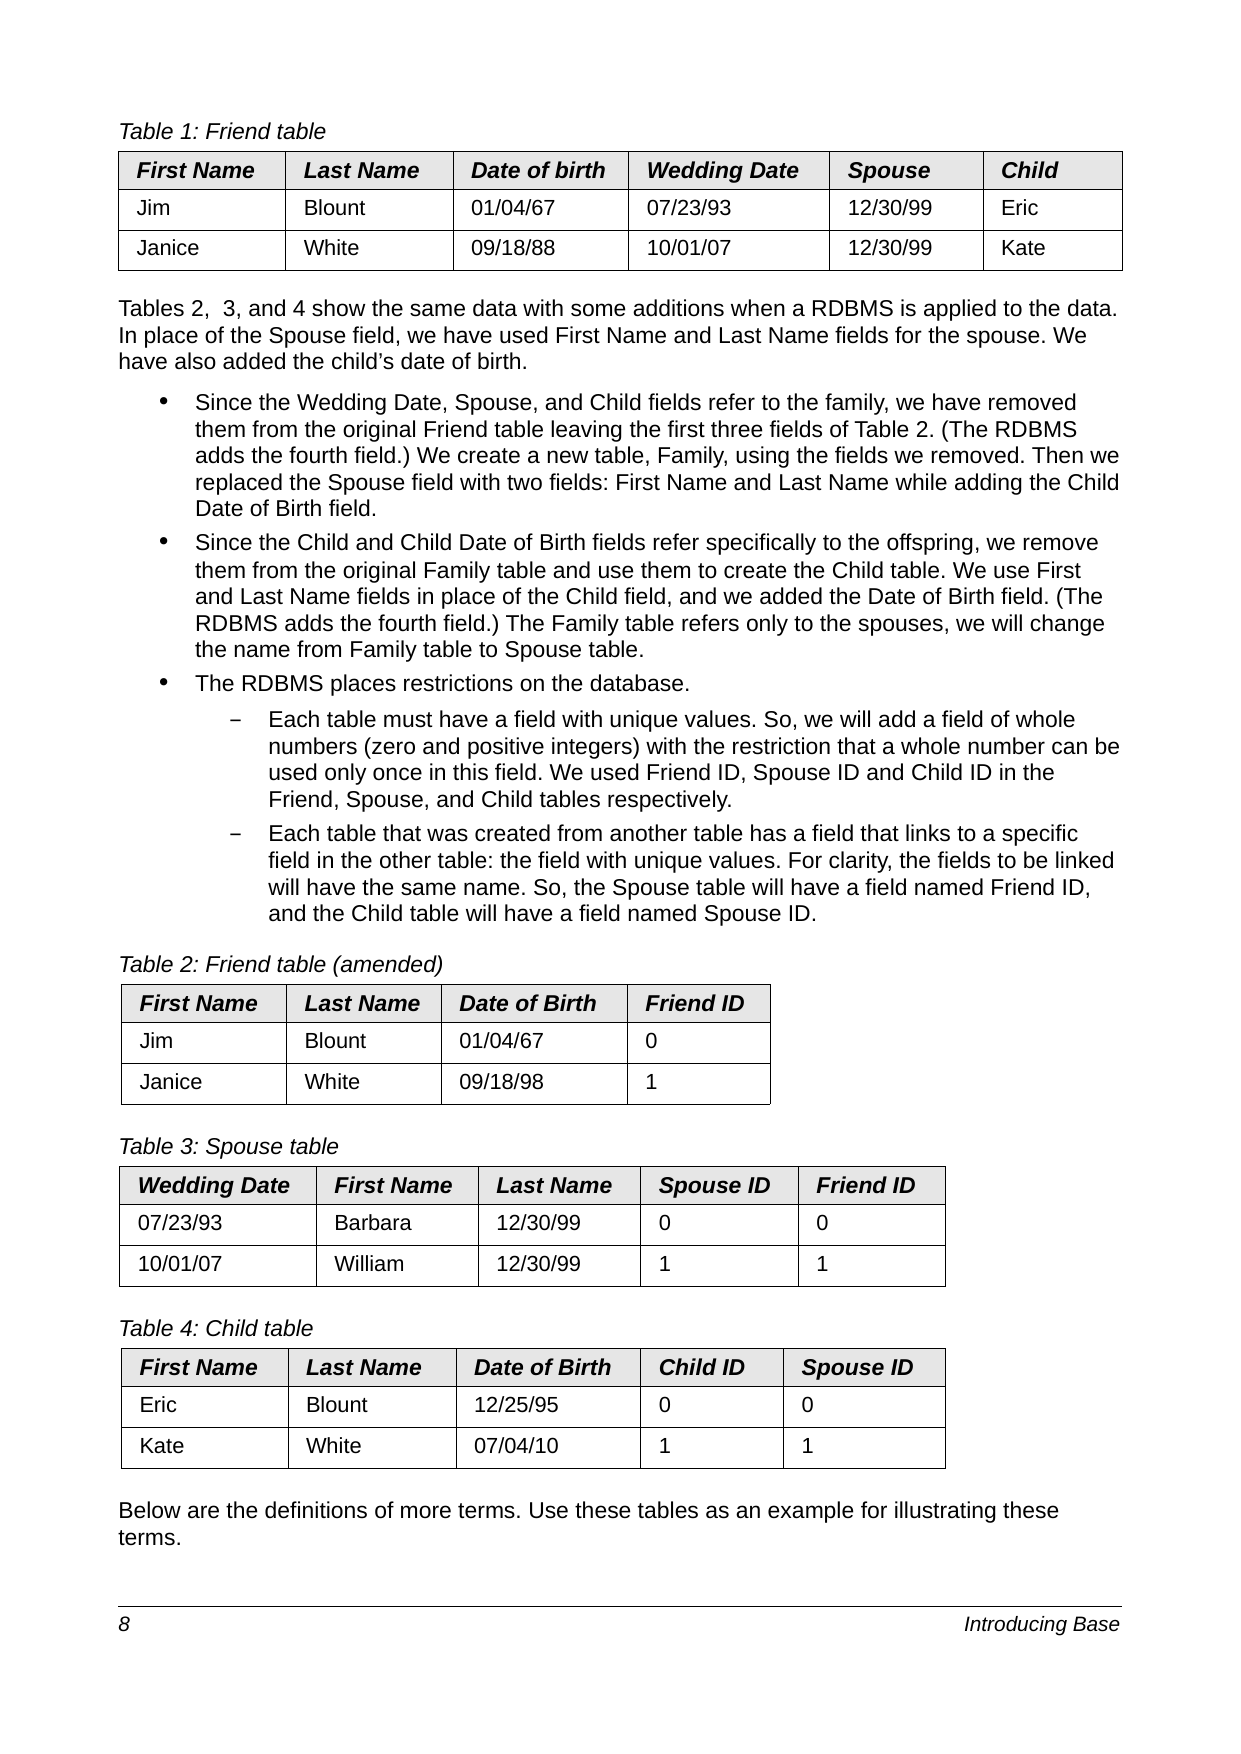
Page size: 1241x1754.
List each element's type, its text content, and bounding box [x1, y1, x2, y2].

table_header Wedding Date [120, 1167, 316, 1204]
list Since the Wedding Date, Spouse, and Child fields refer to the family, we have removed them from the original Friend table leaving the first three fields of Table 2. (The RDBMS adds the fourth field.) We create a new table, Family, using the fields we removed. Then we replaced the Spouse field with two fields: First Name and Last Name while adding the Child Date of Birth field. [156, 387, 1122, 521]
table_cell 0 [799, 1205, 945, 1245]
text Table 4: Child table [118, 1315, 1122, 1342]
table_cell Jim [122, 1023, 286, 1063]
table_cell Jim [119, 190, 285, 229]
table_cell 1 [784, 1428, 945, 1468]
table_header Last Name [289, 1349, 456, 1386]
table_cell White [286, 231, 453, 270]
table_cell Kate [984, 231, 1122, 270]
table_cell 01/10/07 [120, 1246, 316, 1286]
text Table 1: Friend table [118, 118, 1122, 144]
table_cell 1 [628, 1064, 770, 1104]
text Below are the definitions of more terms. Use these tables as an example for illustrating these terms. [118, 1497, 1122, 1550]
table_header Child [984, 152, 1122, 189]
table_cell 30/12/99 [830, 231, 983, 270]
table_header First Name [122, 985, 286, 1022]
table_cell 25/12/95 [457, 1387, 640, 1427]
table_cell 1 [641, 1246, 798, 1286]
table_header Last Name [479, 1167, 640, 1204]
table_cell 0 [641, 1205, 798, 1245]
list Each table must have a field with unique values. So, we will add a field of whole numbers (zero and positive integers) with the restriction that a whole number can be used only once in this field. We used Friend ID, Spouse ID and Child ID in the Friend, Spouse, and Child tables respectively. [229, 704, 1122, 812]
table_header Friend ID [628, 985, 770, 1022]
table_cell 30/12/99 [479, 1205, 640, 1245]
table_header Spouse ID [641, 1167, 798, 1204]
table_header Last Name [286, 152, 453, 189]
table_cell Janice [122, 1064, 286, 1104]
table_cell 18/09/88 [454, 231, 628, 270]
table_cell 18/09/98 [442, 1064, 627, 1104]
table_cell White [287, 1064, 441, 1104]
table_header Date of Birth [442, 985, 627, 1022]
table_cell 01/10/07 [629, 231, 829, 270]
table_cell White [289, 1428, 456, 1468]
table_cell 30/12/99 [830, 190, 983, 229]
table_cell 04/01/67 [442, 1023, 627, 1063]
table_cell Blount [289, 1387, 456, 1427]
table_cell 0 [628, 1023, 770, 1063]
table_cell 0 [641, 1387, 783, 1427]
table_header Child ID [641, 1349, 783, 1386]
table_cell 0 [784, 1387, 945, 1427]
table_header Date of birth [454, 152, 628, 189]
table_header Wedding Date [629, 152, 829, 189]
table_header Date of Birth [457, 1349, 640, 1386]
table_cell Kate [122, 1428, 288, 1468]
table_cell 1 [799, 1246, 945, 1286]
text Table 2: Friend table (amended) [118, 951, 1122, 978]
table_cell 23/07/93 [120, 1205, 316, 1245]
table_cell Blount [287, 1023, 441, 1063]
list Each table that was created from another table has a field that links to a specific field in the other table: the field with unique values. For clarity, the fields to be linked will have the same name. So, the Spouse table will have a field named Friend ID, and the Child table will have a field named Spouse ID. [229, 818, 1122, 927]
list The RDBMS places restrictions on the database. [156, 668, 1122, 698]
table_header Spouse ID [784, 1349, 945, 1386]
table_cell Eric [122, 1387, 288, 1427]
table_cell 04/01/67 [454, 190, 628, 229]
list Since the Child and Child Date of Birth fields refer specifically to the offspring, we remove them from the original Family table and use them to create the Child table. We use First and Last Name fields in place of the Child field, and we added the Date of Birth field. (The RDBMS adds the fourth field.) The Family table refers only to the spouses, we will change the name from Family table to Spouse table. [156, 528, 1122, 662]
table_cell 30/12/99 [479, 1246, 640, 1286]
table_header Last Name [287, 985, 441, 1022]
text Tables 2, 3, and 4 show the same data with some additions when a RDBMS is applied to the data. In place of the Spouse field, we have used First Name and Last Name fields for the spouse. We have also added the child’s date of birth. [118, 295, 1122, 374]
table_header Friend ID [799, 1167, 945, 1204]
table_cell William [317, 1246, 478, 1286]
table_header First Name [122, 1349, 288, 1386]
table_cell Eric [984, 190, 1122, 229]
table_cell 1 [641, 1428, 783, 1468]
table_cell Barbara [317, 1205, 478, 1245]
table_header First Name [317, 1167, 478, 1204]
table_header Spouse [830, 152, 983, 189]
table_cell Janice [119, 231, 285, 270]
text Table 3: Spouse table [118, 1133, 1122, 1159]
table_header First Name [119, 152, 285, 189]
table_cell Blount [286, 190, 453, 229]
table_cell 04/07/10 [457, 1428, 640, 1468]
table_cell 23/07/93 [629, 190, 829, 229]
